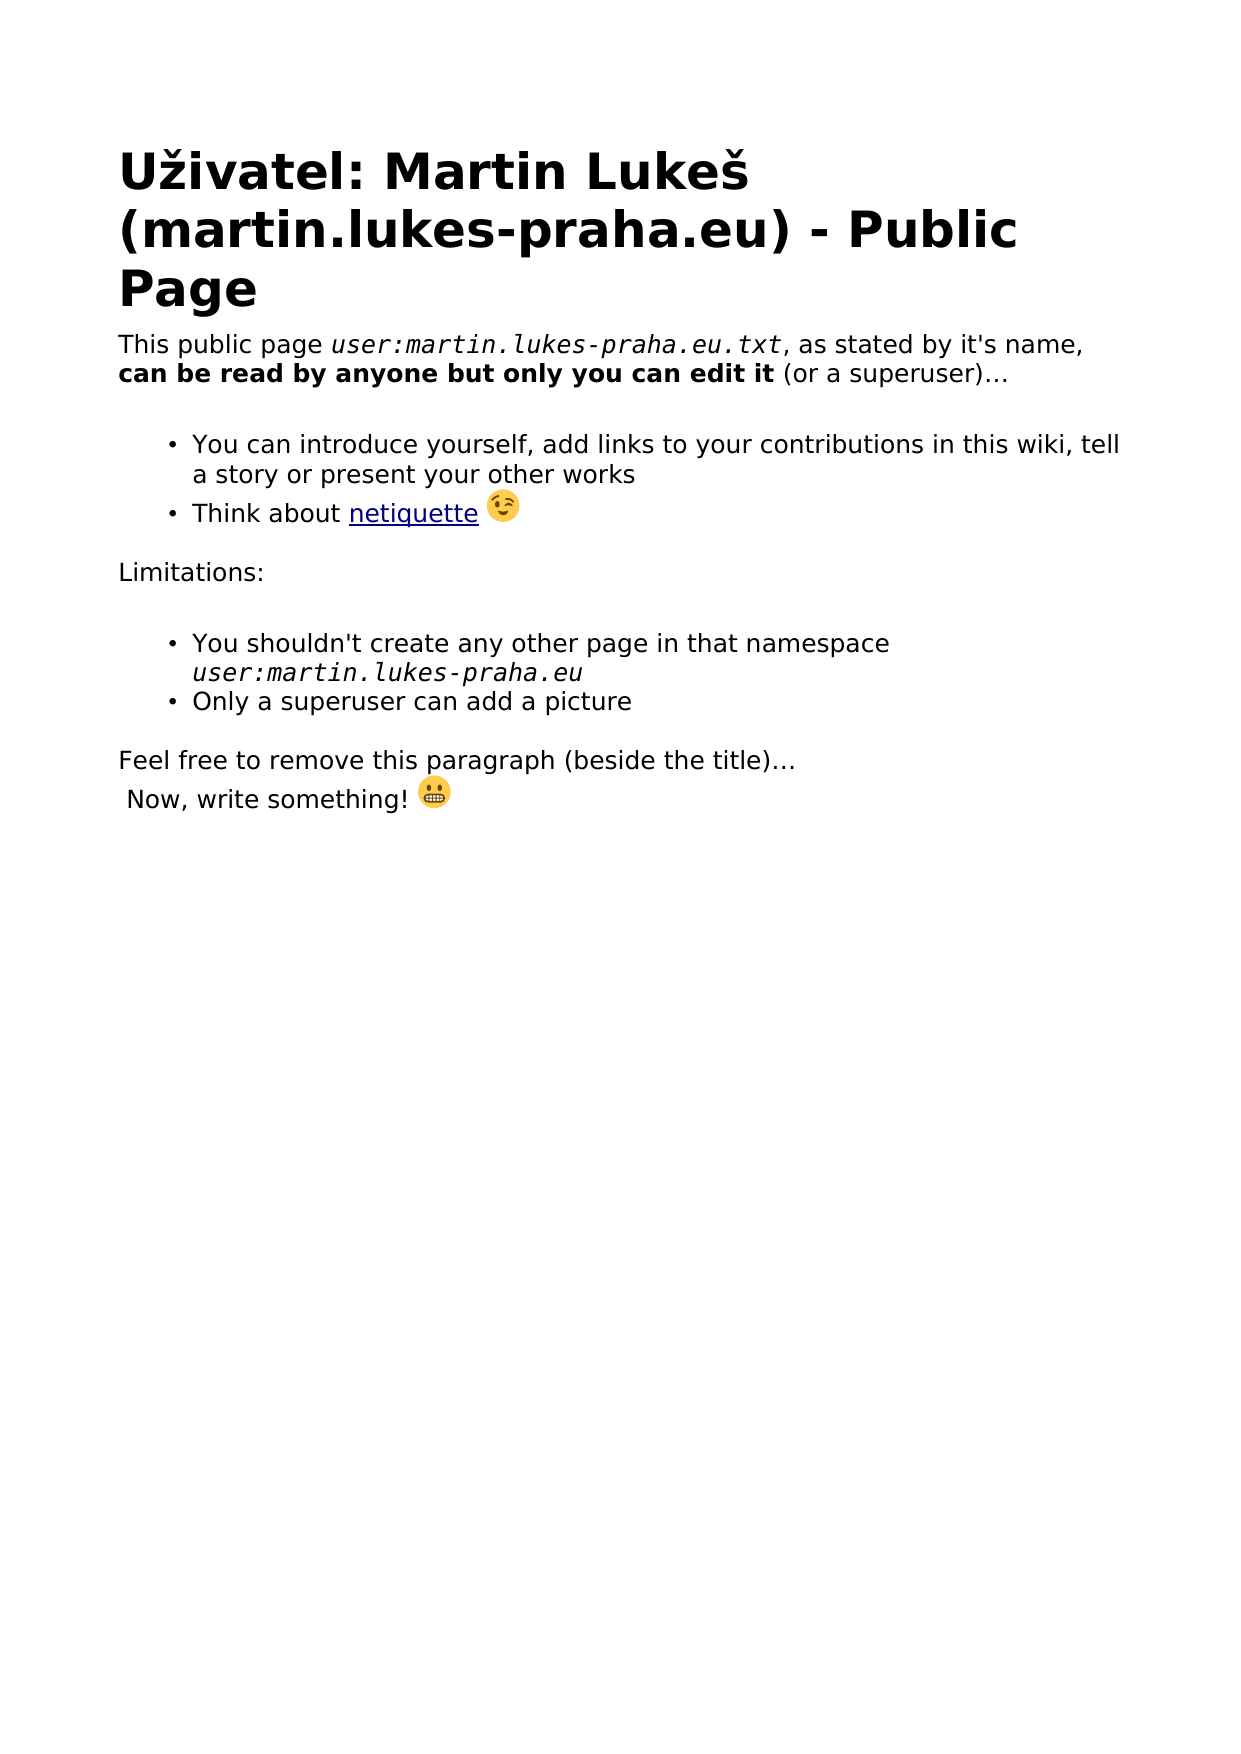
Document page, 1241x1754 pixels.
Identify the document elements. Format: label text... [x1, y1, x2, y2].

text Limitations: [118, 558, 1122, 587]
subtitle Uživatel: Martin Lukeš (martin.lukes-praha.eu) - Public Page [118, 143, 1122, 318]
list Think about netiquette [177, 489, 1122, 528]
text This public page user:martin.lukes-praha.eu.txt, as stated by it's name, can be read by anyone but only you can edit it (or a superuser)… [118, 330, 1122, 389]
list Only a superuser can add a picture [177, 687, 1122, 716]
text Feel free to remove this paragraph (beside the title)… Now, write something! [118, 746, 1122, 814]
list You can introduce yourself, add links to your contributions in this wiki, tell a story or present your other works [177, 431, 1122, 489]
list You shouldn't create any other page in that namespace user:martin.lukes-praha.eu [177, 629, 1122, 687]
